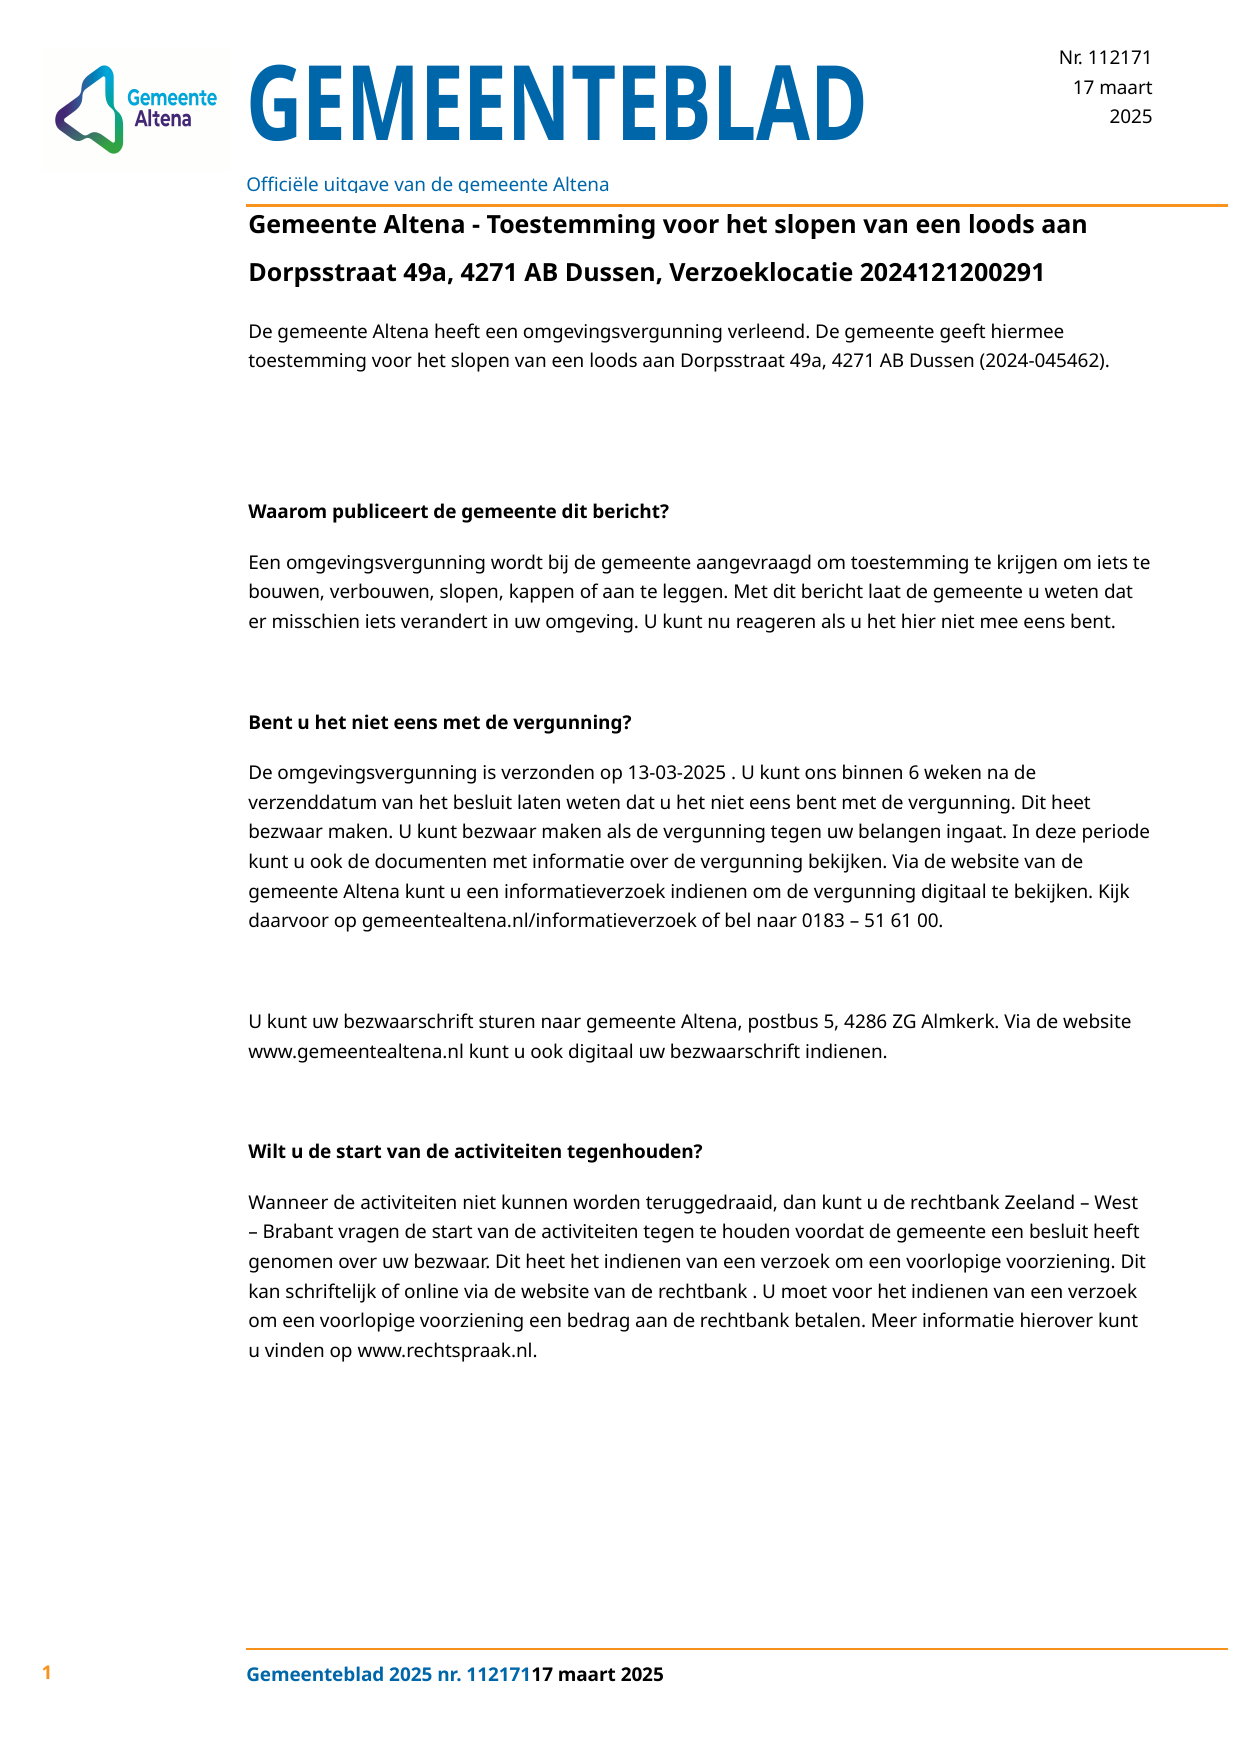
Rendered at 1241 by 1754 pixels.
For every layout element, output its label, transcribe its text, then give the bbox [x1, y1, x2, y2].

text Wanneer de activiteiten niet kunnen worden teruggedraaid, dan kunt u de rechtbank Zeeland – West – Brabant vragen de start van de activiteiten tegen te houden voordat de gemeente een besluit heeft genomen over uw bezwaar. Dit heet het indienen van een verzoek om een voorlopige voorziening. Dit kan schriftelijk of online via de website van de rechtbank . U moet voor het indienen van een verzoek om een voorlopige voorziening een bedrag aan de rechtbank betalen. Meer informatie hierover kunt u vinden op www.rechtspraak.nl. [248, 1189, 1152, 1363]
text Wilt u de start van de activiteiten tegenhouden? [248, 1139, 1152, 1164]
text De omgevingsvergunning is verzonden op 13-03-2025 . U kunt ons binnen 6 weken na de verzenddatum van het besluit laten weten dat u het niet eens bent met de vergunning. Dit heet bezwaar maken. U kunt bezwaar maken als de vergunning tegen uw belangen ingaat. In deze periode kunt u ook de documenten met informatie over de vergunning bekijken. Via de website van de gemeente Altena kunt u een informatieverzoek indienen om de vergunning digitaal te bekijken. Kijk daarvoor op gemeentealtena.nl/informatieverzoek of bel naar 0183 – 51 61 00. [248, 759, 1152, 933]
text Waarom publiceert de gemeente dit bericht? [248, 499, 1152, 524]
text De gemeente Altena heeft een omgevingsvergunning verleend. De gemeente geeft hiermee toestemming voor het slopen van een loods aan Dorpsstraat 49a, 4271 AB Dussen (2024-045462). [248, 318, 1152, 373]
text Bent u het niet eens met de vergunning? [248, 709, 1152, 735]
picture [41, 47, 231, 172]
text Een omgevingsvergunning wordt bij de gemeente aangevraagd om toestemming te krijgen om iets te bouwen, verbouwen, slopen, kappen of aan te leggen. Met dit bericht laat de gemeente u weten dat er misschien iets verandert in uw omgeving. U kunt nu reageren als u het hier niet mee eens bent. [248, 549, 1152, 634]
text U kunt uw bezwaarschrift sturen naar gemeente Altena, postbus 5, 4286 ZG Almkerk. Via de website www.gemeentealtena.nl kunt u ook digitaal uw bezwaarschrift indienen. [248, 1008, 1152, 1064]
text Gemeente Altena - Toestemming voor het slopen van een loods aan Dorpsstraat 49a, 4271 AB Dussen, Verzoeklocatie 2024121200291 [248, 207, 1152, 288]
